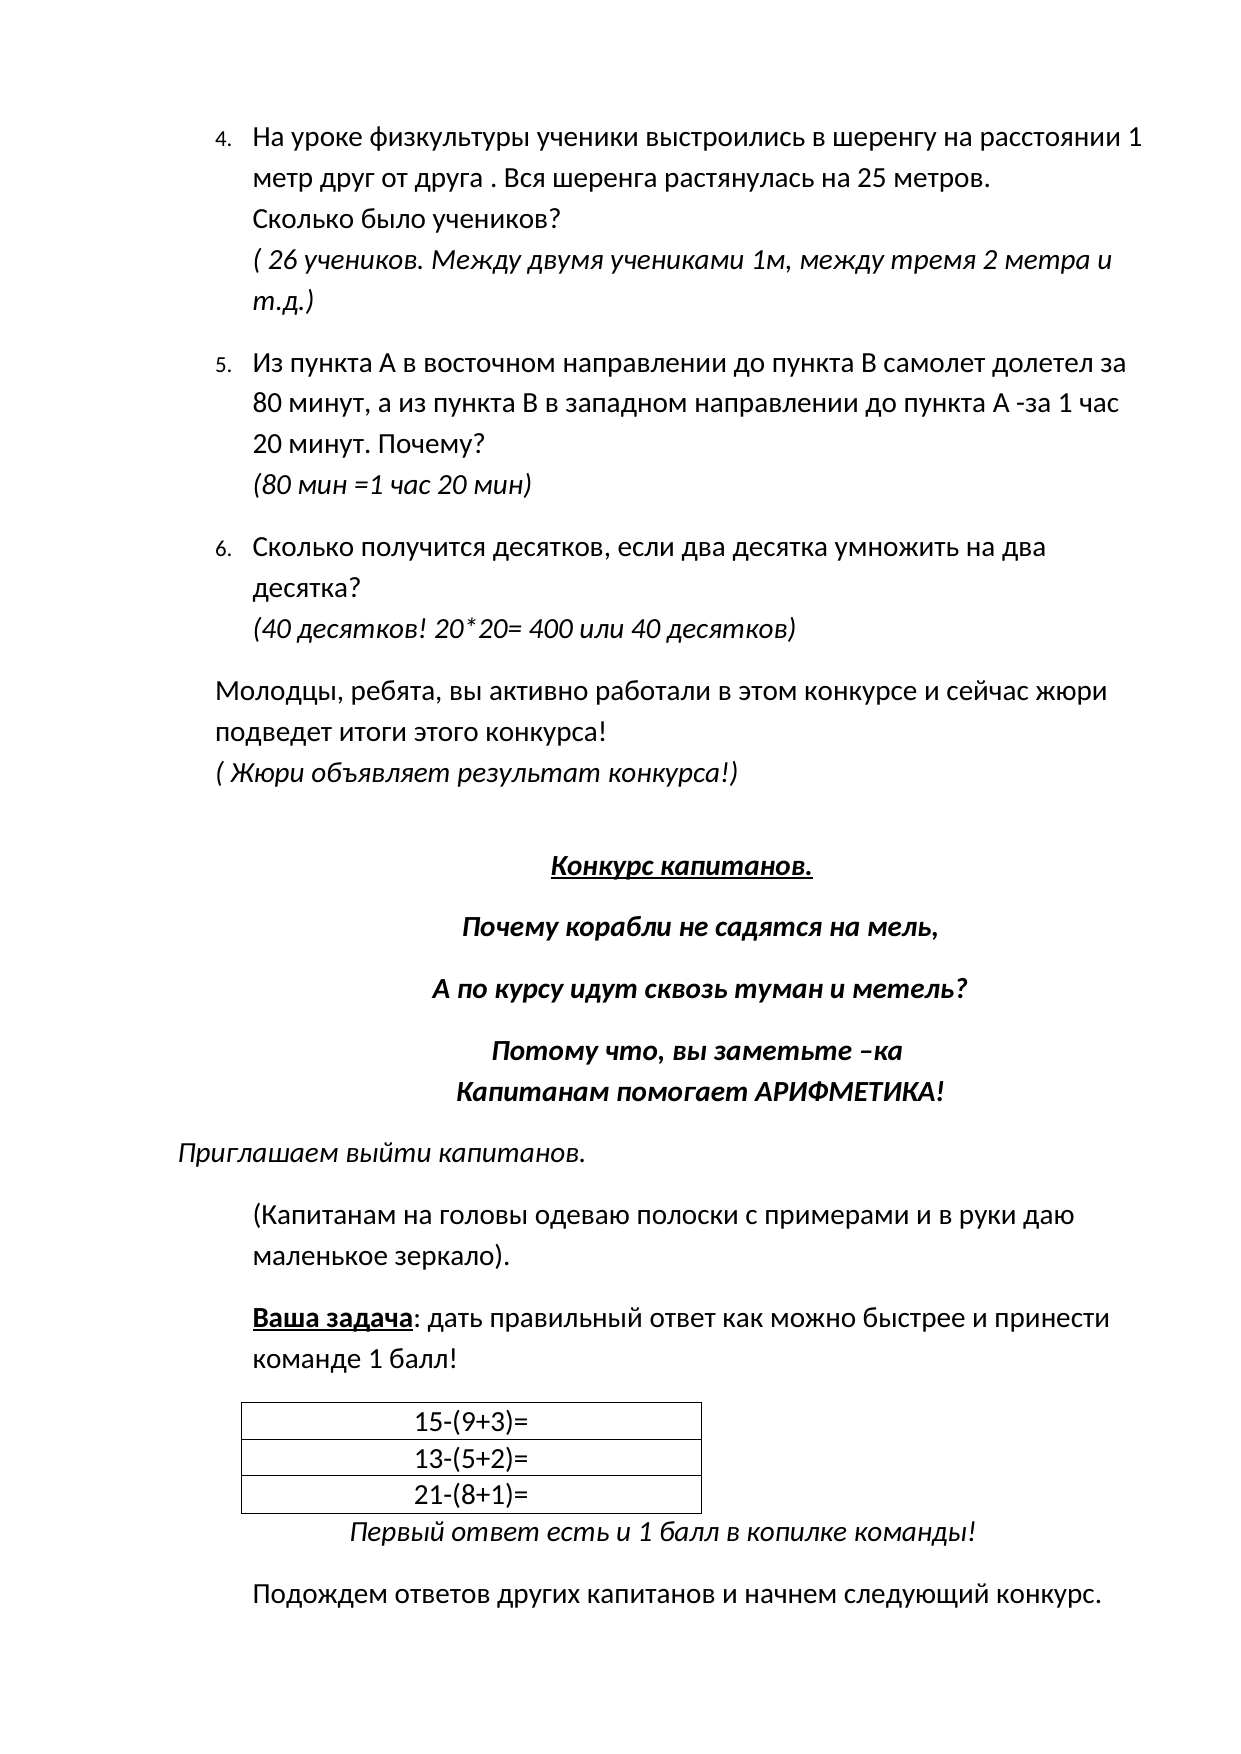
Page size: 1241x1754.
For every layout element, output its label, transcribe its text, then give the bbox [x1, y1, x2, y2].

list Подождем ответов других капитанов и начнем следующий конкурс. [252, 1575, 1152, 1611]
list Сколько получится десятков, если два десятка умножить на два десятка? (40 десятков! 20*20= 400 или 40 десятков) [215, 528, 1152, 646]
list Приглашаем выйти капитанов. [177, 1134, 1152, 1170]
table_cell 13-(5+2)= [242, 1440, 701, 1475]
list Первый ответ есть и 1 балл в копилке команды! [177, 1513, 1152, 1549]
list Потому что, вы заметьте –ка Капитанам помогает АРИФМЕТИКА! [252, 1032, 1152, 1108]
list А по курсу идут сквозь туман и метель? [252, 970, 1152, 1006]
table_header 15-(9+3)= [242, 1403, 701, 1439]
text Молодцы, ребята, вы активно работали в этом конкурсе и сейчас жюри подведет итоги этого конкурса! ( Жюри объявляет результат конкурса!) [215, 672, 1152, 822]
list (Капитанам на головы одеваю полоски с примерами и в руки даю маленькое зеркало). [252, 1196, 1152, 1273]
table_cell 21-(8+1)= [242, 1476, 701, 1512]
list Почему корабли не садятся на мель, [252, 908, 1152, 944]
list На уроке физкультуры ученики выстроились в шеренгу на расстоянии 1 метр друг от друга . Вся шеренга растянулась на 25 метров. Сколько было учеников? ( 26 учеников. Между двумя учениками 1м, между тремя 2 метра и т.д.) [215, 118, 1152, 317]
list Ваша задача: дать правильный ответ как можно быстрее и принести команде 1 балл! [252, 1299, 1152, 1376]
text Конкурс капитанов. [215, 847, 1152, 882]
list Из пункта А в восточном направлении до пункта В самолет долетел за 80 минут, а из пункта В в западном направлении до пункта А -за 1 час 20 минут. Почему? (80 мин =1 час 20 мин) [215, 344, 1152, 502]
